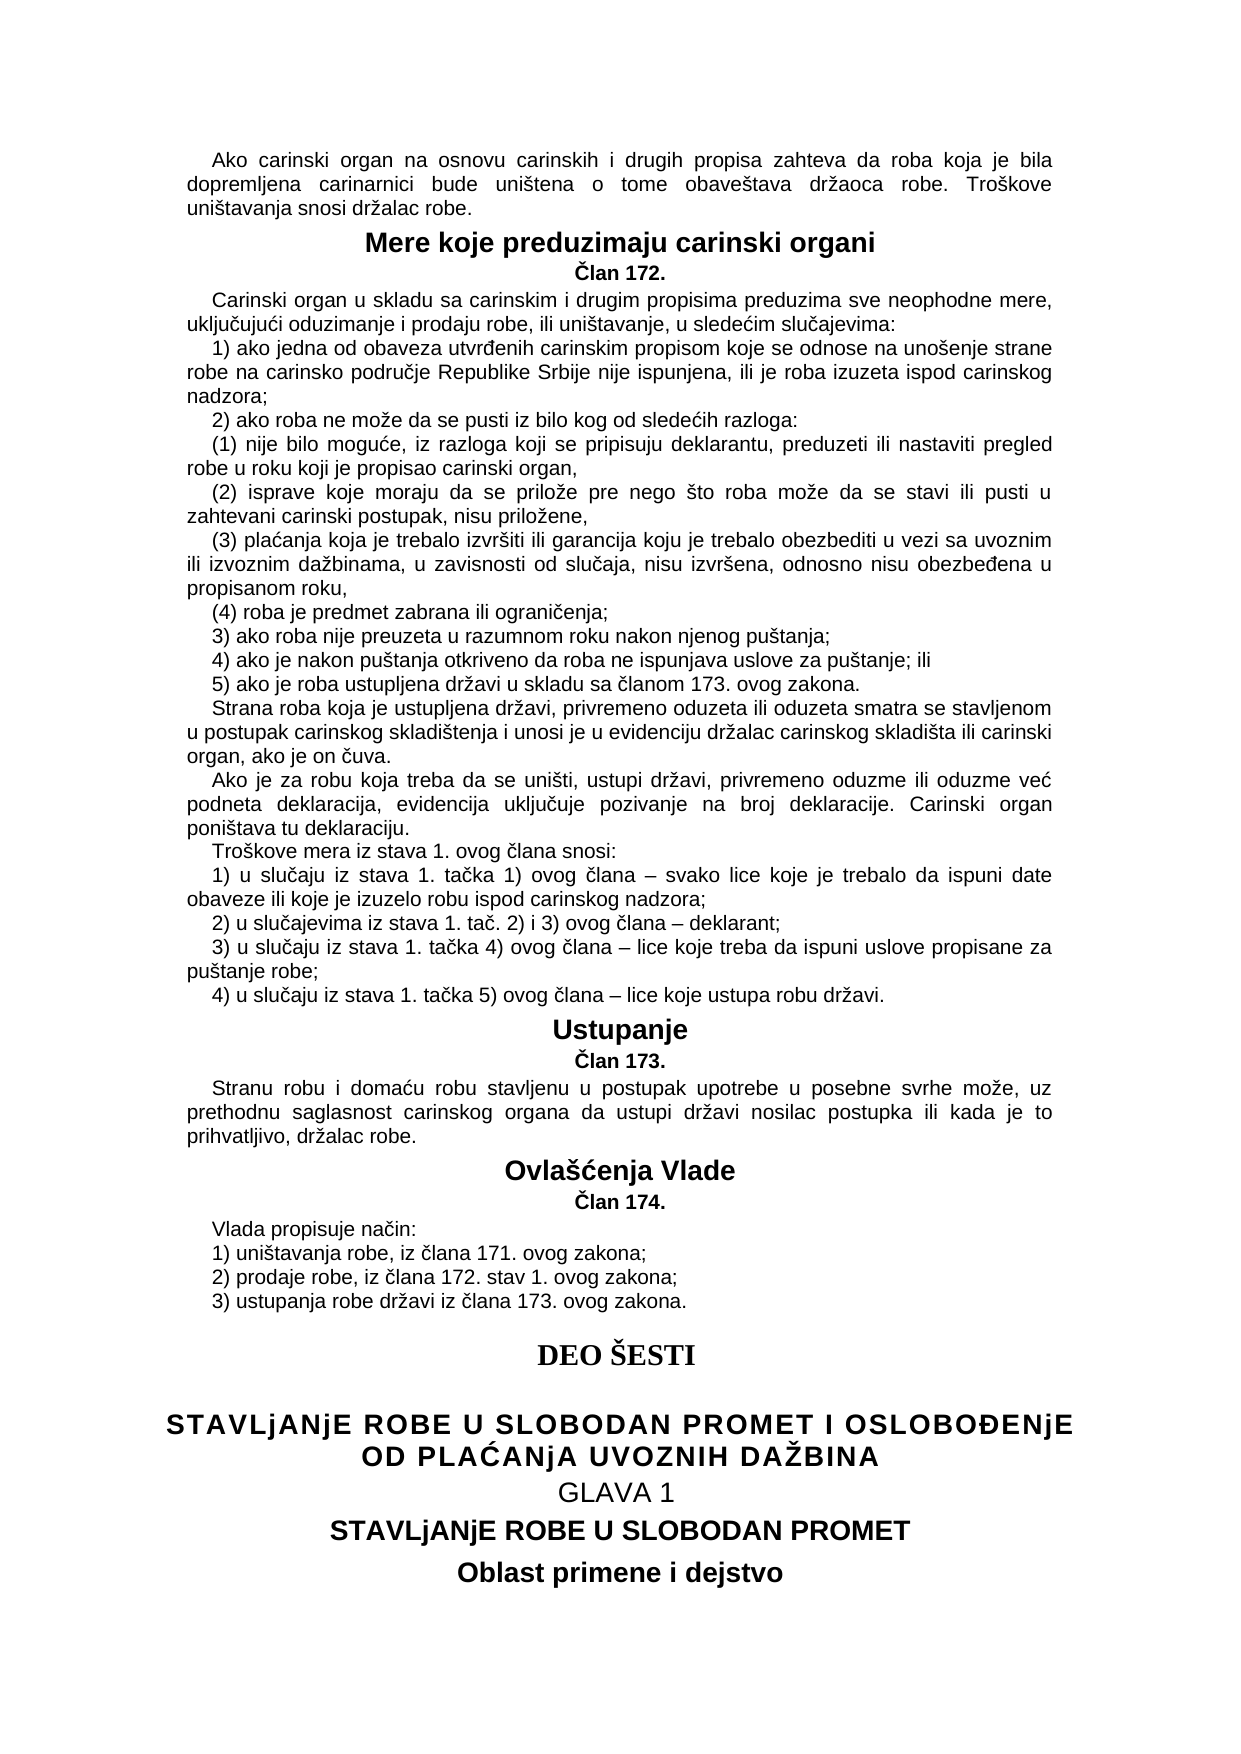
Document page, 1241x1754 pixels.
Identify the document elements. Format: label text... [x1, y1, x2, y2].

text (3) plaćanja koja je trebalo izvršiti ili garancija koju je trebalo obezbediti u vezi sa uvoznim ili izvoznim dažbinama, u zavisnosti od slučaja, nisu izvršena, odnosno nisu obezbeđena u propisanom roku, [187, 528, 1053, 600]
text (2) isprave koje moraju da se prilože pre nego što roba može da se stavi ili pusti u zahtevani carinski postupak, nisu priložene, [187, 480, 1053, 528]
text 1) uništavanja robe, iz člana 171. ovog zakona; [187, 1241, 1053, 1264]
text Strana roba koja je ustupljena državi, privremeno oduzeta ili oduzeta smatra se stavljenom u postupak carinskog skladištenja i unosi je u evidenciju držalac carinskog skladišta ili carinski organ, ako je on čuva. [187, 696, 1053, 767]
text 3) u slučaju iz stava 1. tačka 4) ovog člana – lice koje treba da ispuni uslove propisane za puštanje robe; [187, 935, 1053, 983]
text Oblast primene i dejstvo [148, 1556, 1093, 1588]
text 2) prodaje robe, iz člana 172. stav 1. ovog zakona; [187, 1264, 1053, 1288]
text Ustupanje [148, 1013, 1093, 1046]
text Vlada propisuje način: [187, 1217, 1053, 1241]
text Ako je za robu koja treba da se uništi, ustupi državi, privremeno oduzme ili oduzme već podneta deklaracija, evidencija uključuje pozivanje na broj deklaracije. Carinski organ poništava tu deklaraciju. [187, 767, 1053, 839]
text 1) ako jedna od obaveza utvrđenih carinskim propisom koje se odnose na unošenje strane robe na carinsko područje Republike Srbije nije ispunjena, ili je roba izuzeta ispod carinskog nadzora; [187, 336, 1053, 408]
text STAVLjANjE ROBE U SLOBODAN PROMET [171, 1514, 1069, 1547]
text Troškove mera iz stava 1. ovog člana snosi: [187, 839, 1053, 863]
text 3) ako roba nije preuzeta u razumnom roku nakon njenog puštanja; [187, 624, 1053, 648]
text (1) nije bilo moguće, iz razloga koji se pripisuju deklarantu, preduzeti ili nastaviti pregled robe u roku koji je propisao carinski organ, [187, 432, 1053, 480]
text Član 174. [148, 1189, 1093, 1213]
text Mere koje preduzimaju carinski organi [148, 226, 1093, 258]
text Ako carinski organ na osnovu carinskih i drugih propisa zahteva da roba koja je bila dopremljena carinarnici bude uništena o tome obaveštava držaoca robe. Troškove uništavanja snosi držalac robe. [187, 148, 1053, 219]
text 2) ako roba ne može da se pusti iz bilo kog od sledećih razloga: [187, 408, 1053, 432]
text 4) ako je nakon puštanja otkriveno da roba ne ispunjava uslove za puštanje; ili [187, 648, 1053, 672]
text (4) roba je predmet zabrana ili ograničenja; [187, 600, 1053, 624]
text 5) ako je roba ustupljena državi u skladu sa članom 173. ovog zakona. [187, 672, 1053, 696]
text Stranu robu i domaću robu stavljenu u postupak upotrebe u posebne svrhe može, uz prethodnu saglasnost carinskog organa da ustupi državi nosilac postupka ili kada je to prihvatljivo, držalac robe. [187, 1076, 1053, 1148]
text 2) u slučajevima iz stava 1. tač. 2) i 3) ovog člana – deklarant; [187, 911, 1053, 935]
text GLAVA 1 [148, 1476, 1093, 1508]
text 3) ustupanja robe državi iz člana 173. ovog zakona. [187, 1288, 1053, 1312]
text STAVLjANjE ROBE U SLOBODAN PROMET I OSLOBOĐENjE OD PLAĆANjA UVOZNIH DAŽBINA [148, 1408, 1093, 1472]
text DEO ŠESTI [148, 1337, 1093, 1372]
text 4) u slučaju iz stava 1. tačka 5) ovog člana – lice koje ustupa robu državi. [187, 983, 1053, 1007]
text Ovlašćenja Vlade [148, 1154, 1093, 1186]
text Član 172. [148, 261, 1093, 285]
text Član 173. [148, 1049, 1093, 1073]
text 1) u slučaju iz stava 1. tačka 1) ovog člana – svako lice koje je trebalo da ispuni date obaveze ili koje je izuzelo robu ispod carinskog nadzora; [187, 863, 1053, 911]
text Carinski organ u skladu sa carinskim i drugim propisima preduzima sve neophodne mere, uključujući oduzimanje i prodaju robe, ili uništavanje, u sledećim slučajevima: [187, 288, 1053, 336]
